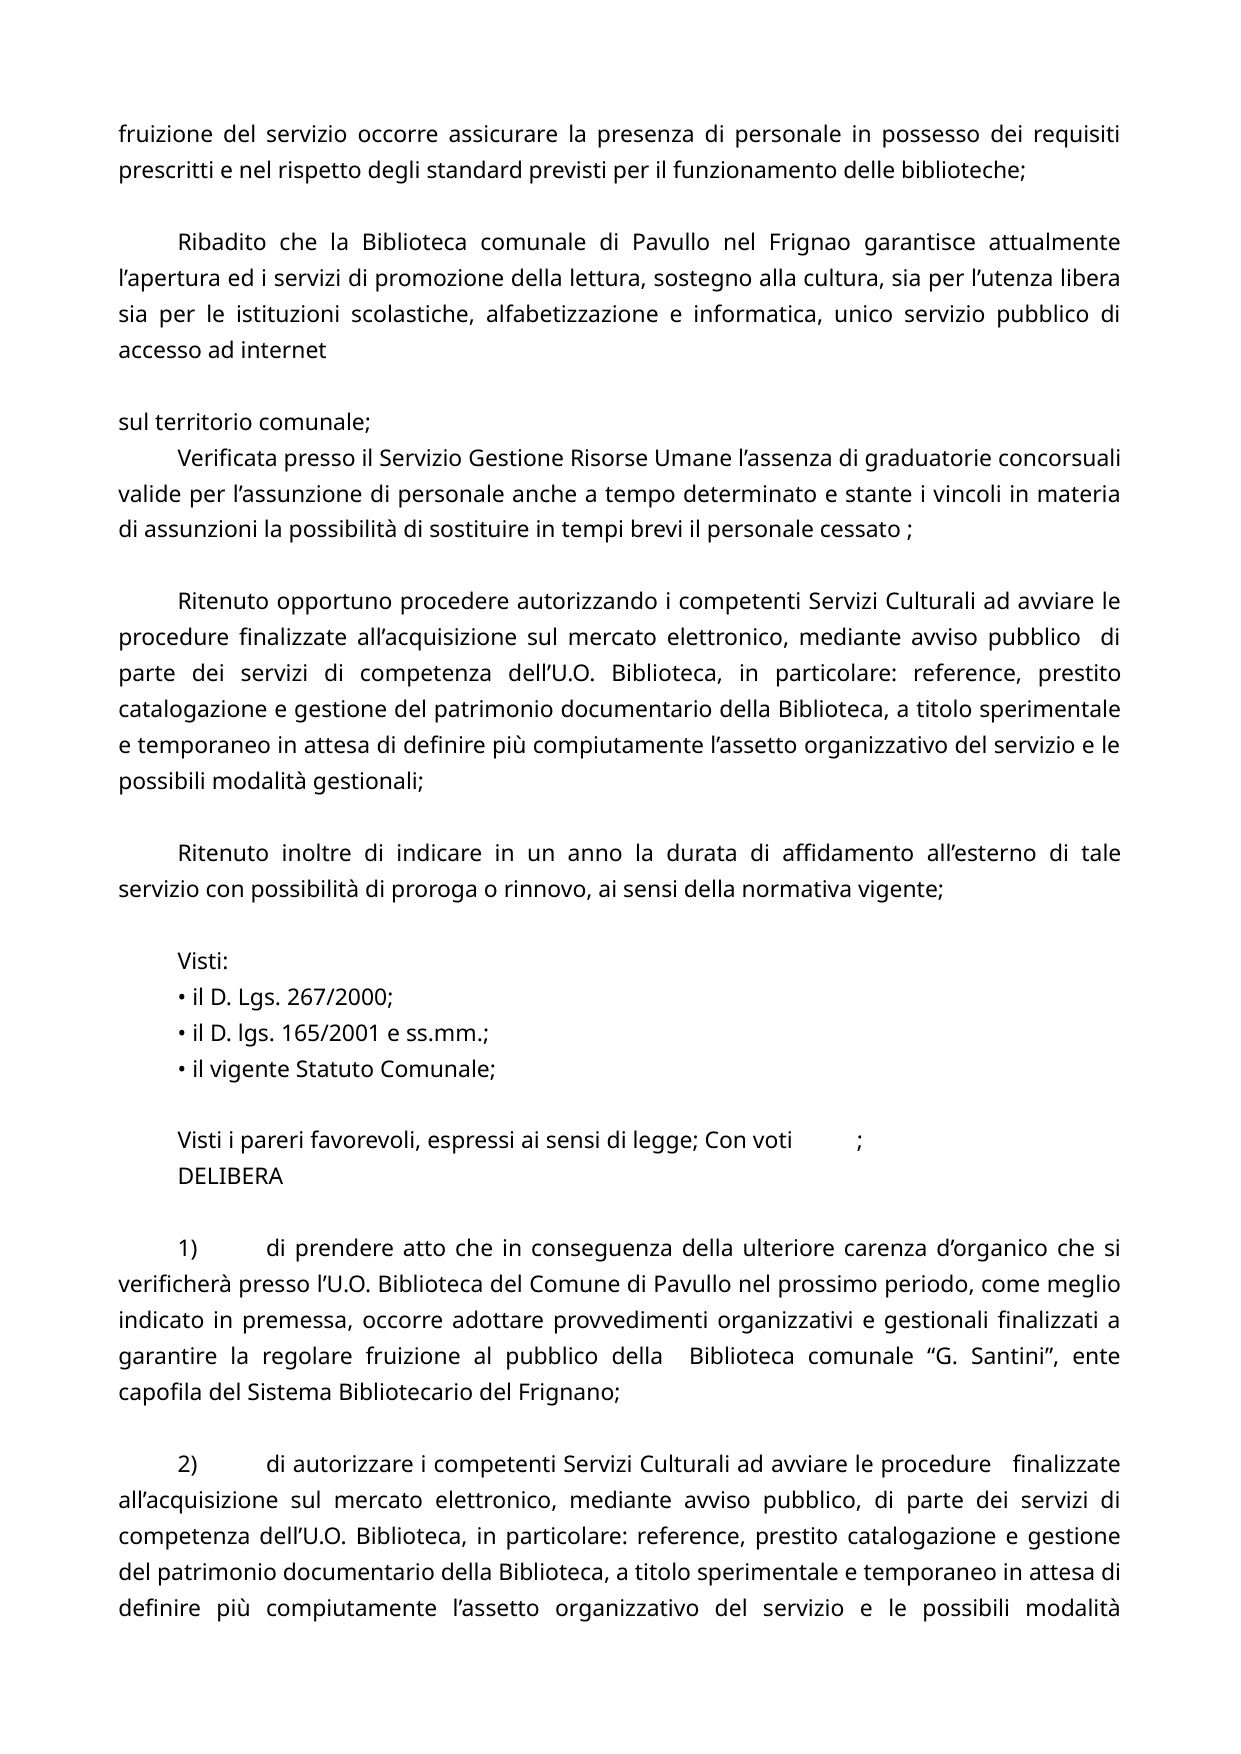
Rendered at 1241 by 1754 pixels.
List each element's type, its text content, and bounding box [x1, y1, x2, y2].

text Ritenuto inoltre di indicare in un anno la durata di affidamento all’esterno di tale servizio con possibilità di proroga o rinnovo, ai sensi della normativa vigente; [118, 837, 1122, 904]
text Verificata presso il Servizio Gestione Risorse Umane l’assenza di graduatorie concorsuali valide per l’assunzione di personale anche a tempo determinato e stante i vincoli in materia di assunzioni la possibilità di sostituire in tempi brevi il personale cessato ; [118, 442, 1122, 545]
text 2) di autorizzare i competenti Servizi Culturali ad avviare le procedure finalizzate all’acquisizione sul mercato elettronico, mediante avviso pubblico, di parte dei servizi di competenza dell’U.O. Biblioteca, in particolare: reference, prestito catalogazione e gestione del patrimonio documentario della Biblioteca, a titolo sperimentale e temporaneo in attesa di definire più compiutamente l’assetto organizzativo del servizio e le possibili modalità [118, 1448, 1122, 1623]
text Ribadito che la Biblioteca comunale di Pavullo nel Frignao garantisce attualmente l’apertura ed i servizi di promozione della lettura, sostegno alla cultura, sia per l’utenza libera sia per le istituzioni scolastiche, alfabetizzazione e informatica, unico servizio pubblico di accesso ad internet [118, 226, 1122, 365]
text Visti i pareri favorevoli, espressi ai sensi di legge; Con voti ; [118, 1124, 1122, 1156]
text • il vigente Statuto Comunale; [118, 1052, 1122, 1084]
text Visti: [118, 945, 1122, 976]
text fruizione del servizio occorre assicurare la presenza di personale in possesso dei requisiti prescritti e nel rispetto degli standard previsti per il funzionamento delle biblioteche; [118, 118, 1122, 185]
text sul territorio comunale; [118, 406, 1122, 437]
text • il D. Lgs. 267/2000; [118, 981, 1122, 1012]
text • il D. lgs. 165/2001 e ss.mm.; [118, 1017, 1122, 1048]
text 1) di prendere atto che in conseguenza della ulteriore carenza d’organico che si verificherà presso l’U.O. Biblioteca del Comune di Pavullo nel prossimo periodo, come meglio indicato in premessa, occorre adottare provvedimenti organizzativi e gestionali finalizzati a garantire la regolare fruizione al pubblico della Biblioteca comunale “G. Santini”, ente capofila del Sistema Bibliotecario del Frignano; [118, 1232, 1122, 1407]
text DELIBERA [118, 1160, 1122, 1192]
text Ritenuto opportuno procedere autorizzando i competenti Servizi Culturali ad avviare le procedure finalizzate all’acquisizione sul mercato elettronico, mediante avviso pubblico di parte dei servizi di competenza dell’U.O. Biblioteca, in particolare: reference, prestito catalogazione e gestione del patrimonio documentario della Biblioteca, a titolo sperimentale e temporaneo in attesa di definire più compiutamente l’assetto organizzativo del servizio e le possibili modalità gestionali; [118, 585, 1122, 796]
